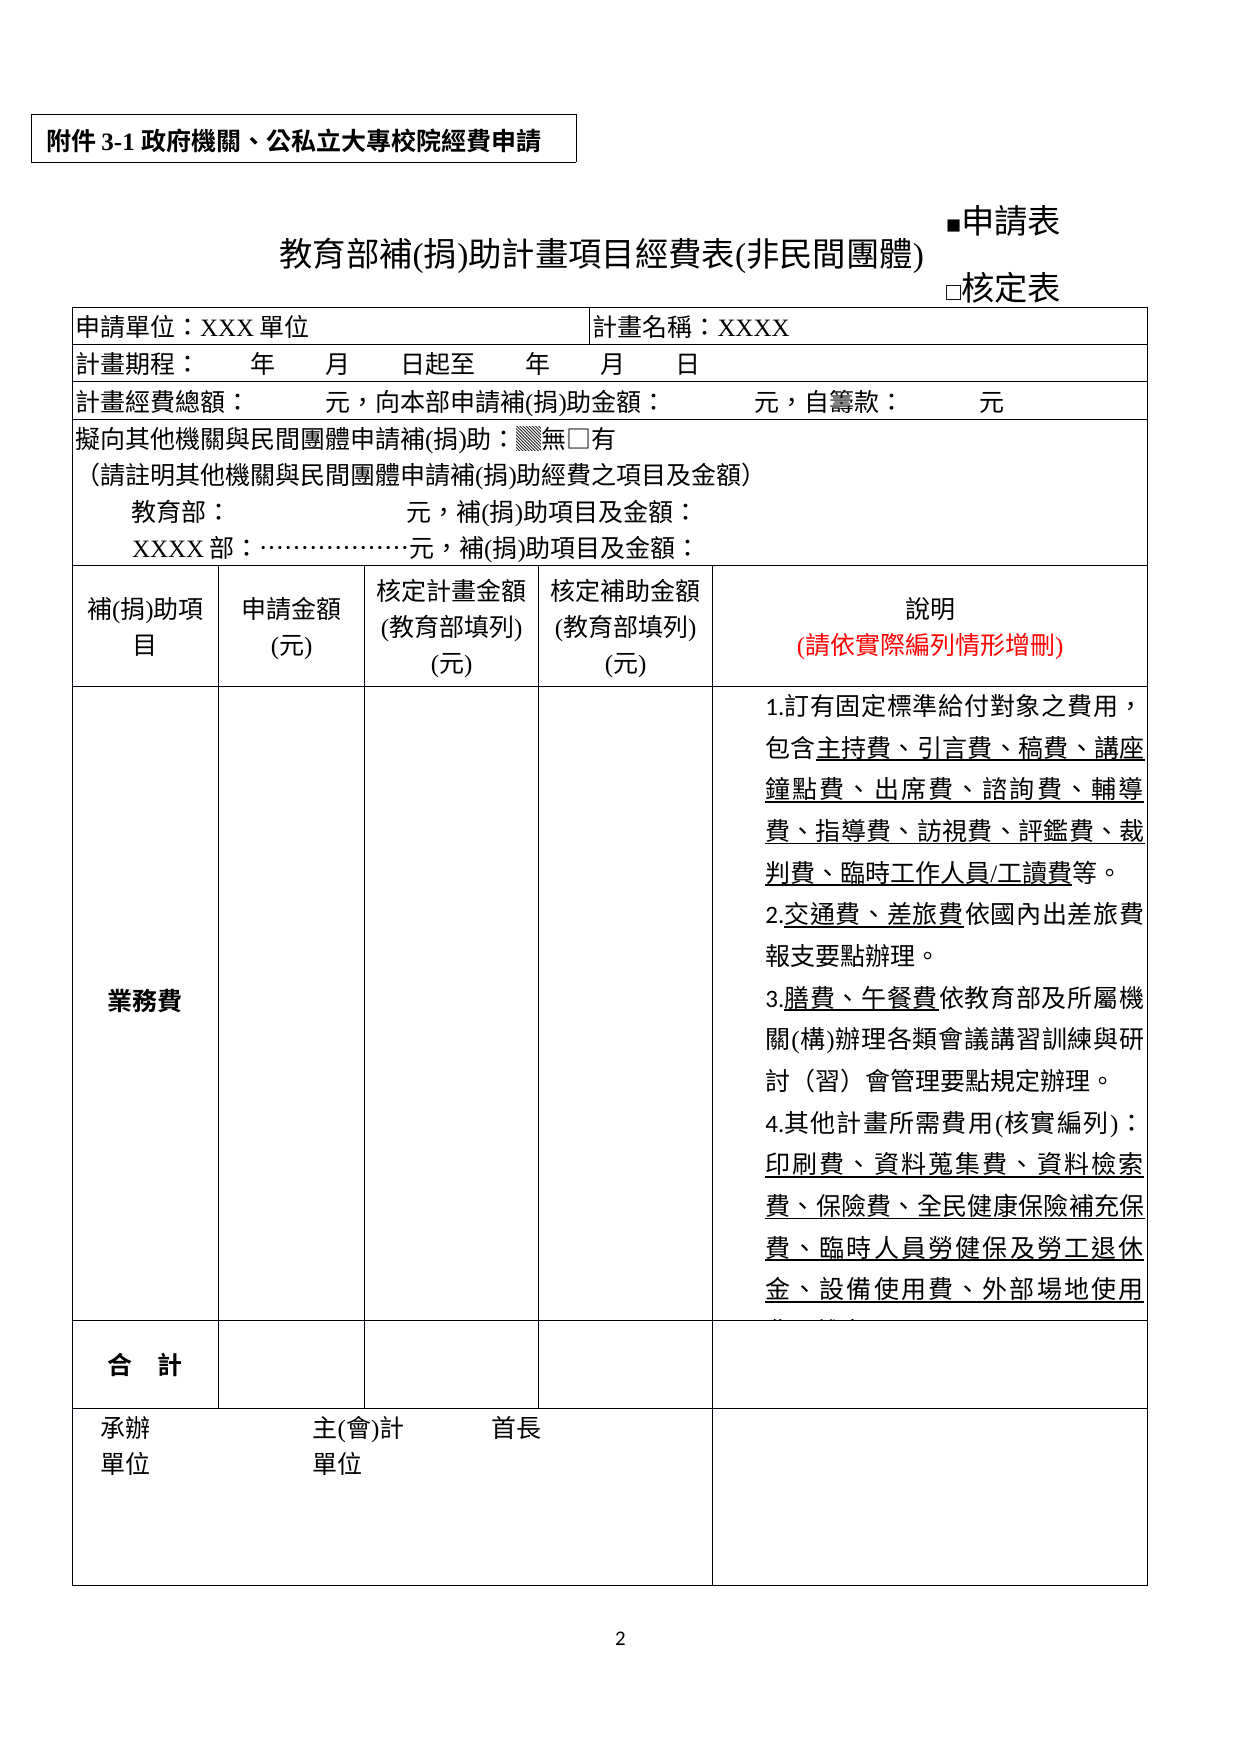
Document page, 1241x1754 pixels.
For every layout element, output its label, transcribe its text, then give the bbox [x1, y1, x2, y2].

table_cell □核定表 [689, 273, 1064, 307]
table_cell 擬向其他機關與民間團體申請補(捐)助：▓無□有 （請註明其他機關與民間團體申請補(捐)助經費之項目及金額） 教育部： 元，補(捐)助項目及金額： XXXX部：………………元，補(捐)助項目及金額： [73, 420, 1147, 564]
table_cell [365, 273, 487, 307]
table_header [72, 173, 218, 207]
table_header [689, 173, 1064, 207]
table_cell [487, 273, 538, 307]
table_header [1064, 173, 1147, 207]
table_cell 補(捐)助項目 [73, 566, 218, 686]
table_cell 核定計畫金額(教育部填列) (元) [365, 566, 538, 686]
table_cell 計畫名稱：XXXX [590, 308, 1147, 344]
table_cell [219, 1321, 364, 1407]
table_cell 教育部補(捐)助計畫項目經費表(非民間團體) [72, 240, 1147, 273]
table_cell [72, 207, 218, 240]
table_cell 計畫經費總額： 元，向本部申請補(捐)助金額： 元，自籌款： 元 [73, 382, 1147, 418]
table_cell [713, 1321, 1147, 1407]
table_cell [538, 273, 689, 307]
table_header [487, 173, 538, 207]
table_cell 申請單位：XXX單位 [73, 308, 589, 344]
table_cell 說明 (請依實際編列情形增刪) [713, 566, 1147, 686]
table_cell [713, 1409, 1147, 1585]
table_header [538, 173, 689, 207]
table_cell [1064, 273, 1147, 307]
table_cell [240, 273, 364, 307]
table_cell 合 計 [73, 1321, 218, 1407]
table_cell [218, 207, 240, 240]
table_header [240, 173, 364, 207]
table_cell [365, 207, 487, 240]
table_cell 計畫期程： 年 月 日起至 年 月 日 [73, 345, 1147, 381]
table_cell [72, 273, 218, 307]
table_cell 申請金額 (元) [219, 566, 364, 686]
table_cell 業務費 [73, 687, 218, 1319]
table_cell 訂有固定標準給付對象之費用，包含主持費、引言費、稿費、講座鐘點費、出席費、諮詢費、輔導費、指導費、訪視費、評鑑費、裁判費、臨時工作人員/工讀費等。 交通費、差旅費依國內出差旅費報支要點辦理。 膳費、午餐費依教育部及所屬機關(構)辦理各類會議講習訓練與研討（習）會管理要點規定辦理。 其他計畫所需費用(核實編列)：印刷費、資料蒐集費、資料檢索費、保險費、全民健康保險補充保費、臨時人員勞健保及勞工退休金、設備使用費、外部場地使用費、雜支。 業務費項目之自籌款總計○○元。 [713, 687, 1147, 1319]
table_cell 核定補助金額 (教育部填列) (元) [539, 566, 712, 686]
table_cell [539, 687, 712, 1319]
table_cell [365, 687, 538, 1319]
table_header [218, 173, 240, 207]
table_cell [240, 207, 364, 240]
table_cell [219, 687, 364, 1319]
table_cell ■申請表 [689, 207, 1064, 240]
table_cell [487, 207, 538, 240]
table_cell [538, 207, 689, 240]
table_header [365, 173, 487, 207]
table_cell [218, 273, 240, 307]
text 附件3-1 政府機關、公私立大專校院經費申請表 [46, 122, 561, 154]
table_cell [365, 1321, 538, 1407]
table_cell [1064, 207, 1147, 240]
table_cell 承辦 主(會)計 首長 單位 單位 [73, 1409, 712, 1585]
table_cell [539, 1321, 712, 1407]
